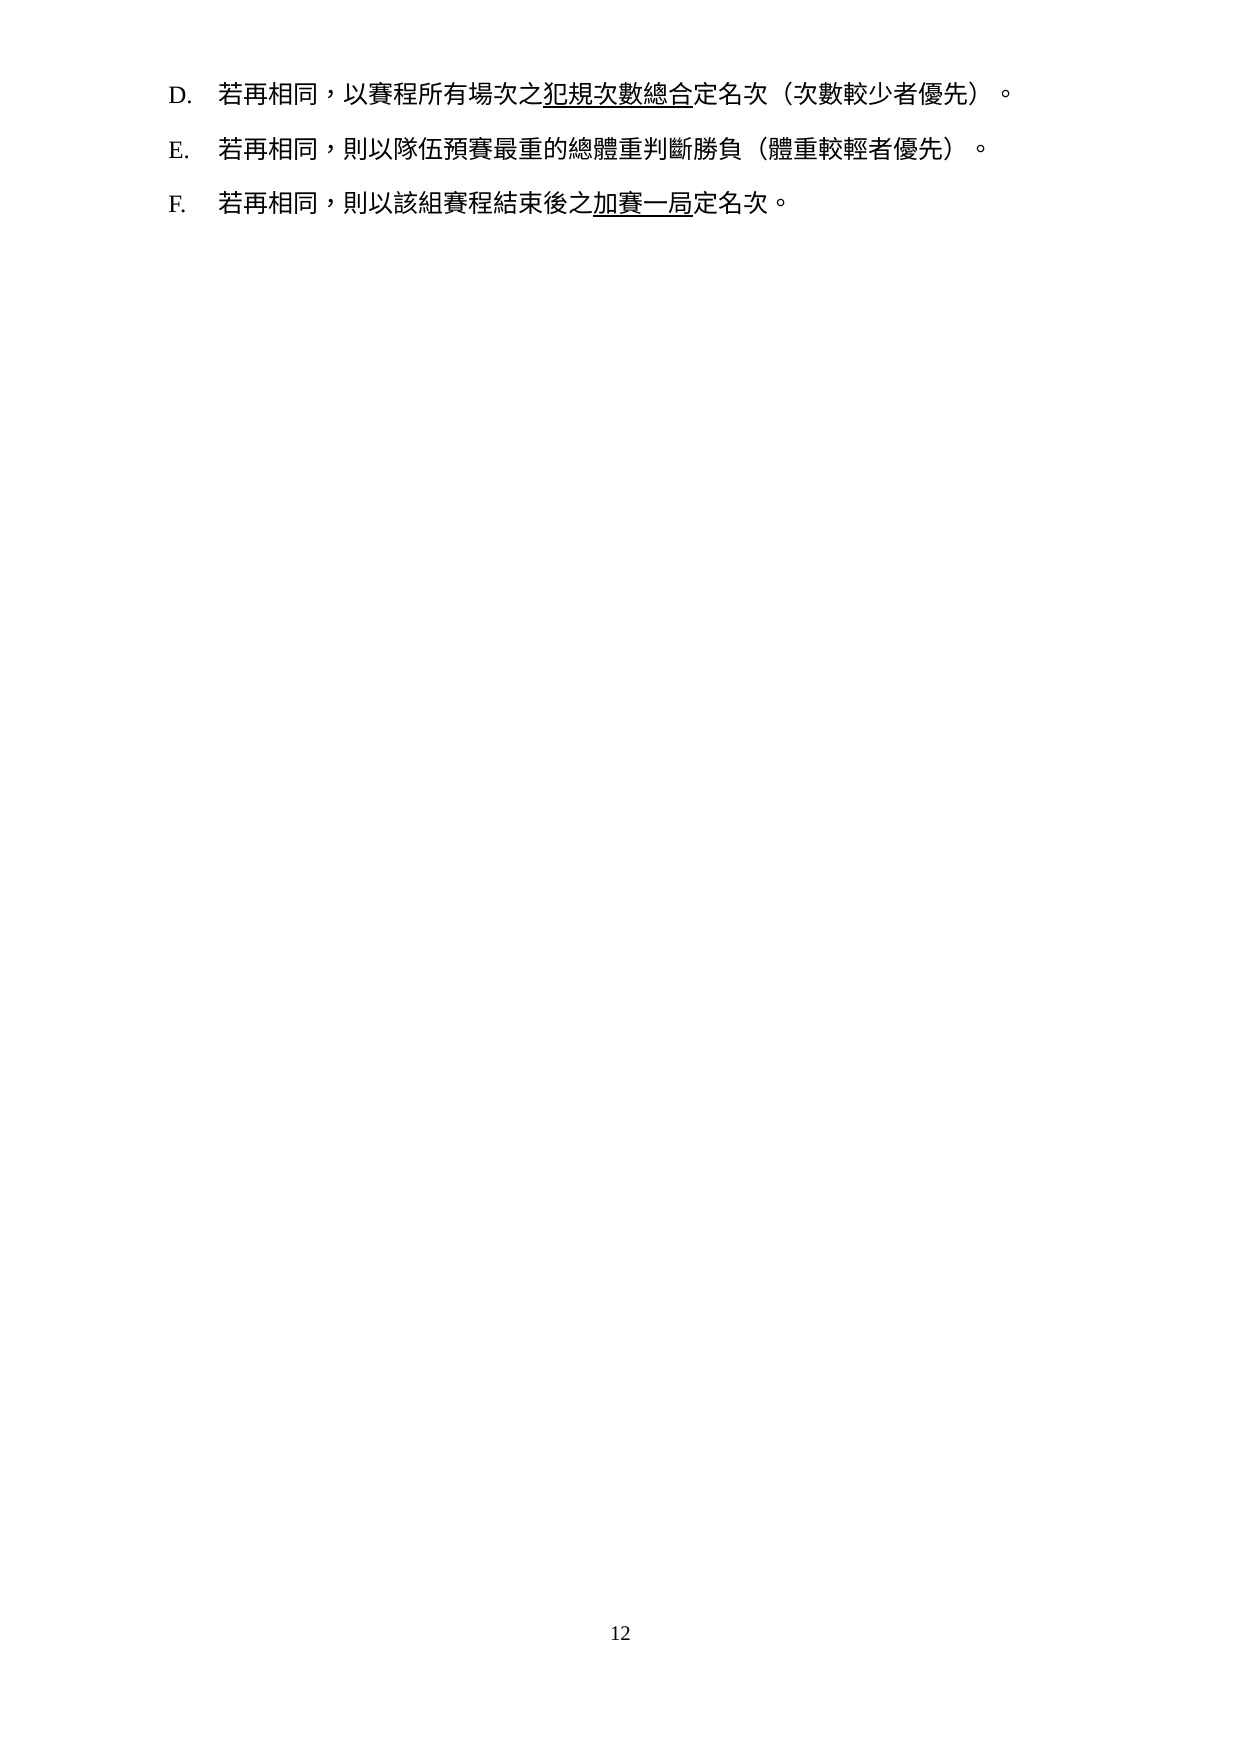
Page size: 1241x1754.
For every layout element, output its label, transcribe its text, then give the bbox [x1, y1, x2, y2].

list 若再相同，以賽程所有場次之犯規次數總合定名次（次數較少者優先）。 [168, 75, 1122, 111]
list 若再相同，則以隊伍預賽最重的總體重判斷勝負（體重較輕者優先）。 [168, 129, 1122, 166]
list 若再相同，則以該組賽程結束後之加賽一局定名次。 [168, 184, 1122, 220]
